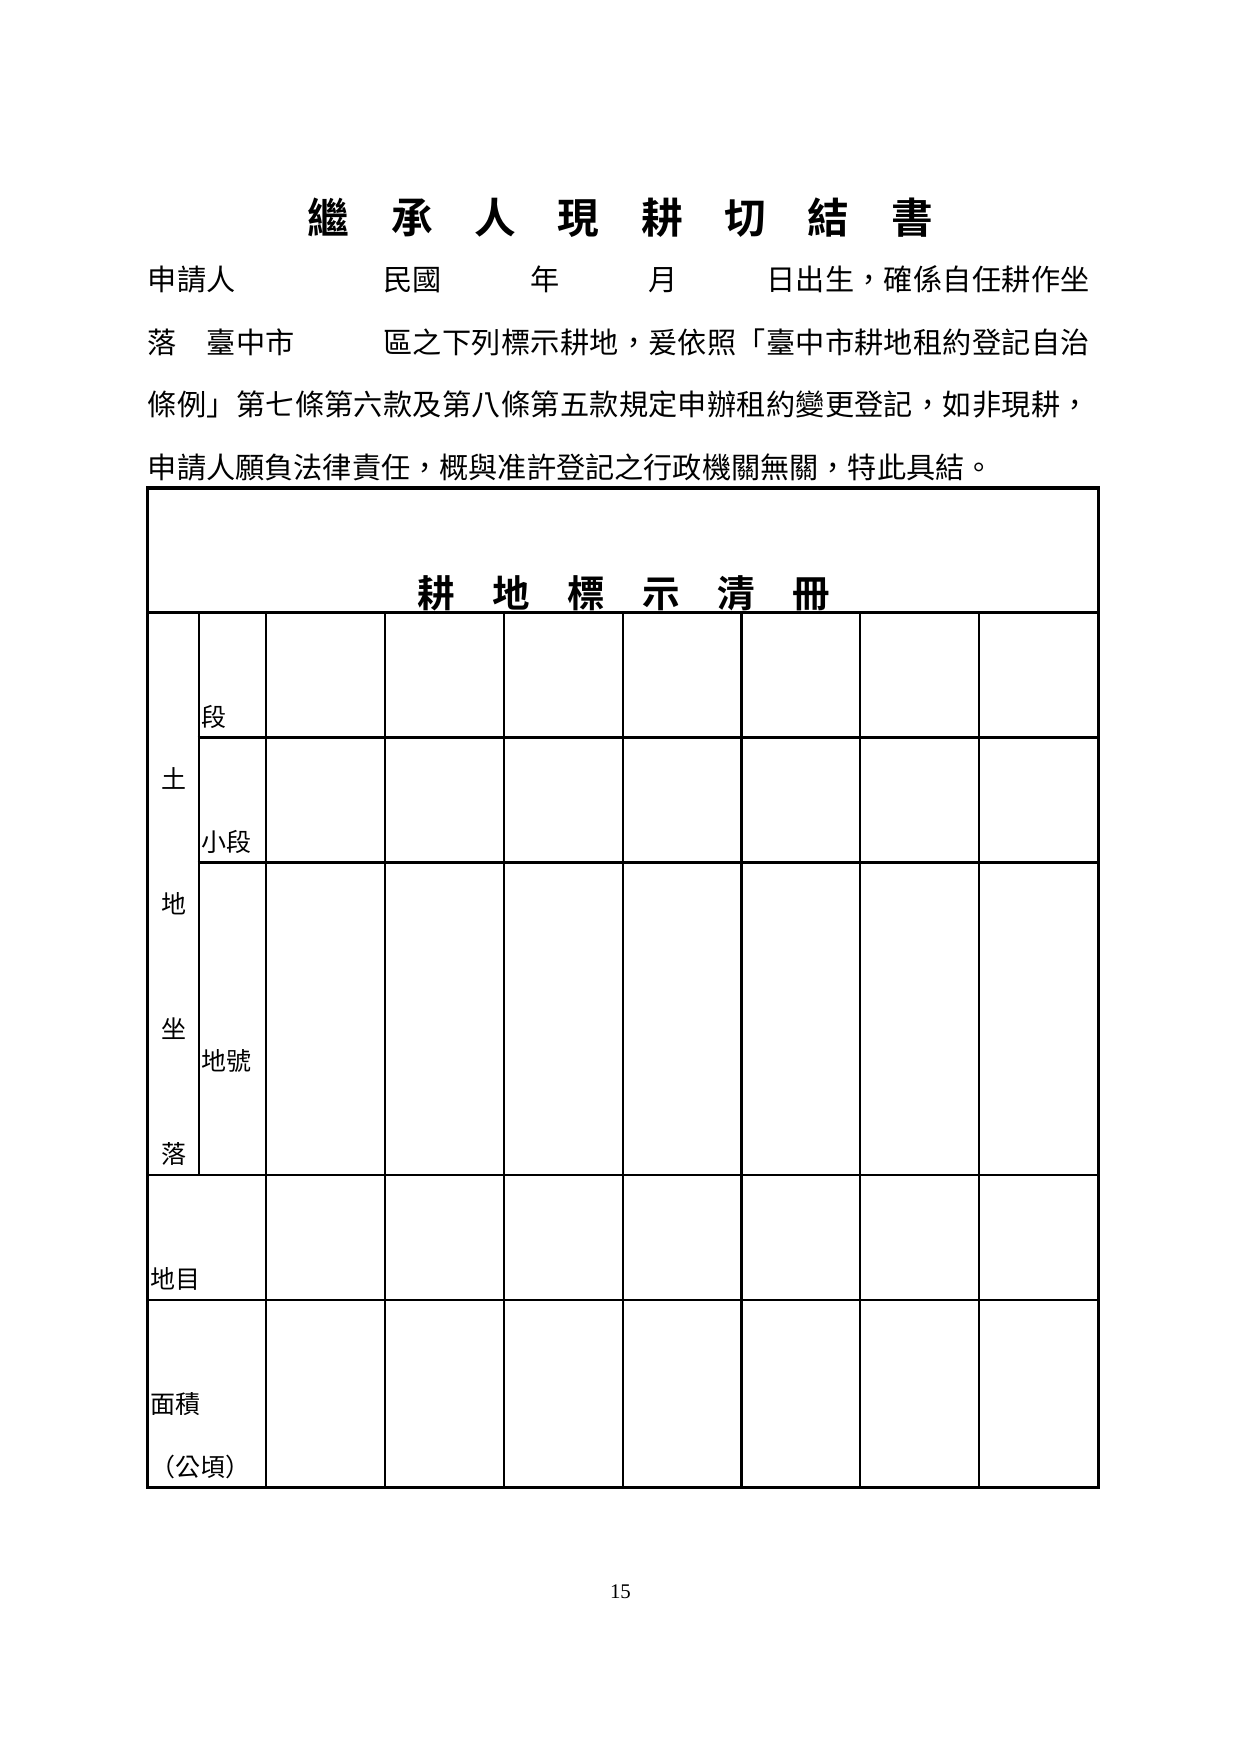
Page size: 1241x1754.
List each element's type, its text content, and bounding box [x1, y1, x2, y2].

text 繼 承 人 現 耕 切 結 書 [148, 174, 1092, 236]
table_cell [386, 1301, 503, 1486]
table_cell [267, 614, 384, 736]
table_cell [505, 864, 622, 1174]
table_cell [386, 864, 503, 1174]
table_cell [386, 1176, 503, 1299]
table_cell [980, 614, 1097, 736]
table_cell [980, 864, 1097, 1174]
table_cell [743, 1176, 859, 1299]
table_cell [624, 864, 740, 1174]
table_cell [267, 739, 384, 861]
table_cell [743, 739, 859, 861]
table_cell [505, 1301, 622, 1486]
table_cell [386, 614, 503, 736]
table_cell [624, 739, 740, 861]
table_cell [861, 1301, 978, 1486]
table_cell [743, 614, 859, 736]
table_cell [267, 1301, 384, 1486]
table_cell [624, 1176, 740, 1299]
table_cell 地號 [200, 864, 265, 1174]
table_cell [861, 614, 978, 736]
table_header 耕 地 標 示 清 冊 [149, 490, 1097, 611]
table_cell [743, 864, 859, 1174]
table_cell [624, 614, 740, 736]
table_cell [505, 1176, 622, 1299]
table_cell [624, 1301, 740, 1486]
table_cell 地目 [149, 1176, 265, 1299]
text 申請人 民國 年 月 日出生，確係自任耕作坐落 臺中市 區之下列標示耕地，爰依照「臺中市耕地租約登記自治條例」第七條第六款及第八條第五款規定申辦租約變更登記，如非現耕，申請人願負法律責任，概與准許登記之行政機關無關，特此具結。 [148, 236, 1092, 486]
table_cell 面積 （公頃） [149, 1301, 265, 1486]
table_cell [980, 739, 1097, 861]
table_cell [505, 739, 622, 861]
table_cell [980, 1301, 1097, 1486]
table_cell 土 地 坐 落 [149, 614, 198, 1174]
table_cell 段 [200, 614, 265, 736]
table_cell [743, 1301, 859, 1486]
table_cell [386, 739, 503, 861]
table_cell [861, 739, 978, 861]
table_cell [267, 864, 384, 1174]
table_cell [267, 1176, 384, 1299]
table_cell [505, 614, 622, 736]
table_cell [861, 1176, 978, 1299]
table_cell 小段 [200, 739, 265, 861]
table_cell [980, 1176, 1097, 1299]
table_cell [861, 864, 978, 1174]
